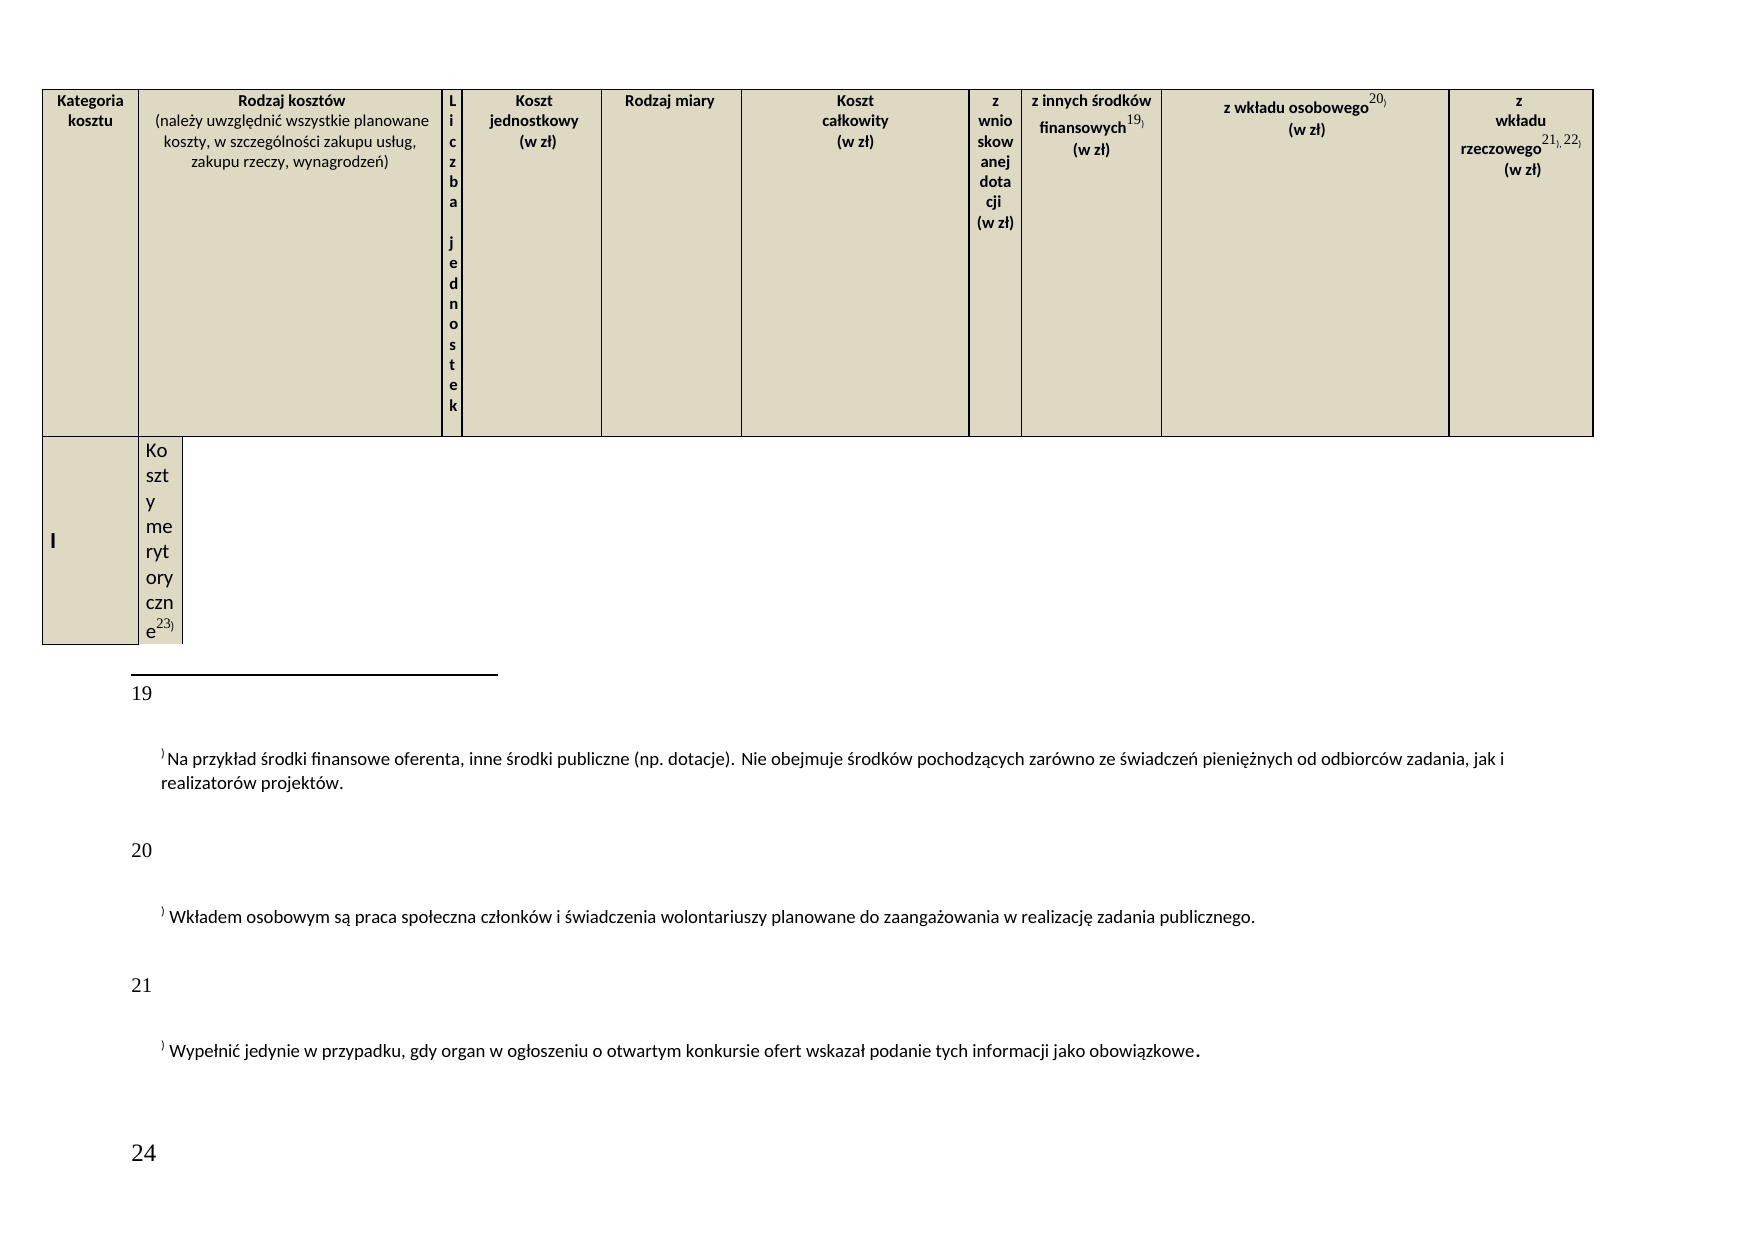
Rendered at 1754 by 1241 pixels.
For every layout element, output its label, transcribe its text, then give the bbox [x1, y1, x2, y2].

table_cell z innych środków finansowych) (w zł) [1022, 90, 1161, 436]
table_cell z wkładu osobowego) (w zł) [1162, 90, 1448, 436]
table_cell Kategoria kosztu [43, 90, 138, 436]
table_cell Rodzaj kosztów (należy uwzględnić wszystkie planowane koszty, w szczególności zakupu usług, zakupu rzeczy, wynagrodzeń) [139, 90, 441, 436]
table_cell Koszt całkowity (w zł) [742, 90, 968, 436]
table_cell Liczba jednostek [443, 90, 461, 436]
table_cell z wkładu rzeczowego), ) (w zł) [1450, 90, 1592, 436]
table_cell Koszt jednostkowy (w zł) [463, 90, 601, 436]
table_cell z wnioskowanej dotacji (w zł) [970, 90, 1021, 436]
table_cell I [43, 437, 138, 644]
table_cell Koszty merytoryczne) [139, 437, 182, 644]
table_cell Rodzaj miary [602, 90, 741, 436]
